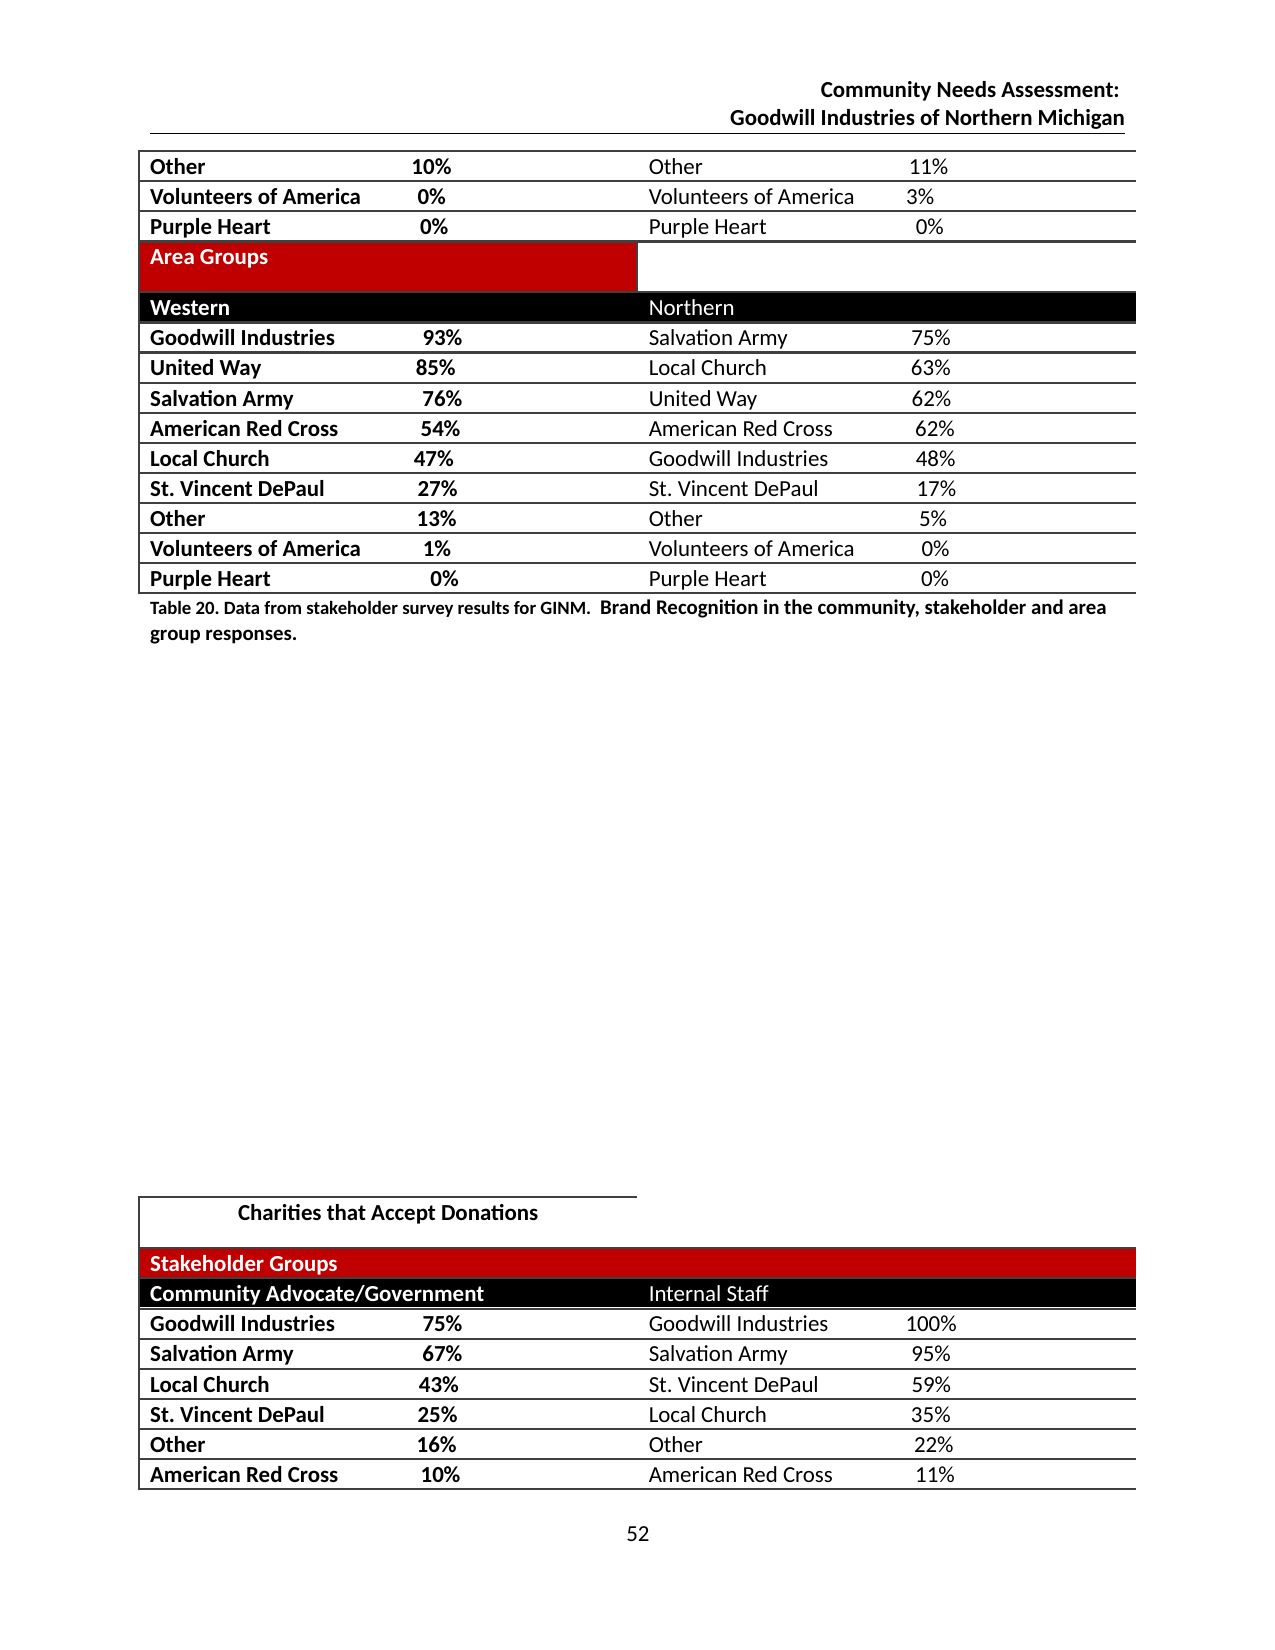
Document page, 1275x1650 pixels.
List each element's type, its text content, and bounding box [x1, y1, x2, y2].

text Table 20. Data from stakeholder survey results for GINM. Brand Recognition in the community, stakeholder and area group responses. [150, 594, 1125, 645]
table_cell Other 22% [637, 1430, 1136, 1458]
table_cell Northern [637, 293, 1136, 321]
table_cell Salvation Army 95% [637, 1340, 1136, 1368]
table_cell Internal Staff [637, 1279, 1136, 1307]
table_cell St. Vincent DePaul 59% [637, 1370, 1136, 1398]
table_cell American Red Cross 10% [140, 1460, 637, 1488]
table_cell Volunteers of America 1% [140, 534, 637, 562]
table_cell Purple Heart 0% [637, 212, 1136, 240]
table_cell Purple Heart 0% [140, 564, 637, 592]
table_cell Other 13% [140, 504, 637, 532]
table_cell Goodwill Industries 100% [637, 1310, 1136, 1337]
table_cell Other 5% [637, 504, 1136, 532]
table_cell St. Vincent DePaul 17% [637, 474, 1136, 502]
table_cell St. Vincent DePaul 25% [140, 1400, 637, 1428]
table_cell Other 11% [637, 152, 1136, 180]
table_cell Local Church 35% [637, 1400, 1136, 1428]
table_cell Other 16% [140, 1430, 637, 1458]
table_cell Local Church 47% [140, 444, 637, 472]
table_cell Volunteers of America 0% [140, 182, 637, 210]
table_cell Local Church 63% [637, 354, 1136, 382]
table_cell United Way 62% [637, 384, 1136, 412]
table_cell Salvation Army 76% [140, 384, 637, 412]
table_cell Purple Heart 0% [637, 564, 1136, 592]
table_cell Other 10% [140, 152, 637, 180]
table_cell Goodwill Industries 48% [637, 444, 1136, 472]
table_cell Local Church 43% [140, 1370, 637, 1398]
table_cell American Red Cross 54% [140, 414, 637, 442]
table_cell American Red Cross 11% [637, 1460, 1136, 1488]
table_cell Salvation Army 75% [637, 324, 1136, 351]
table_cell Stakeholder Groups [140, 1249, 637, 1277]
table_cell Community Advocate/Government [140, 1279, 637, 1307]
table_cell Area Groups [140, 243, 636, 291]
table_cell [637, 1249, 1136, 1277]
table_cell St. Vincent DePaul 27% [140, 474, 637, 502]
table_cell Goodwill Industries 93% [140, 324, 637, 351]
table_cell Purple Heart 0% [140, 212, 637, 240]
table_cell United Way 85% [140, 354, 637, 382]
table_cell American Red Cross 62% [637, 414, 1136, 442]
table_cell Goodwill Industries 75% [140, 1310, 637, 1337]
table_cell Volunteers of America 3% [637, 182, 1136, 210]
table_header Charities that Accept Donations [140, 1198, 637, 1247]
table_cell Volunteers of America 0% [637, 534, 1136, 562]
table_cell Salvation Army 67% [140, 1340, 637, 1368]
table_cell Western [140, 293, 637, 321]
